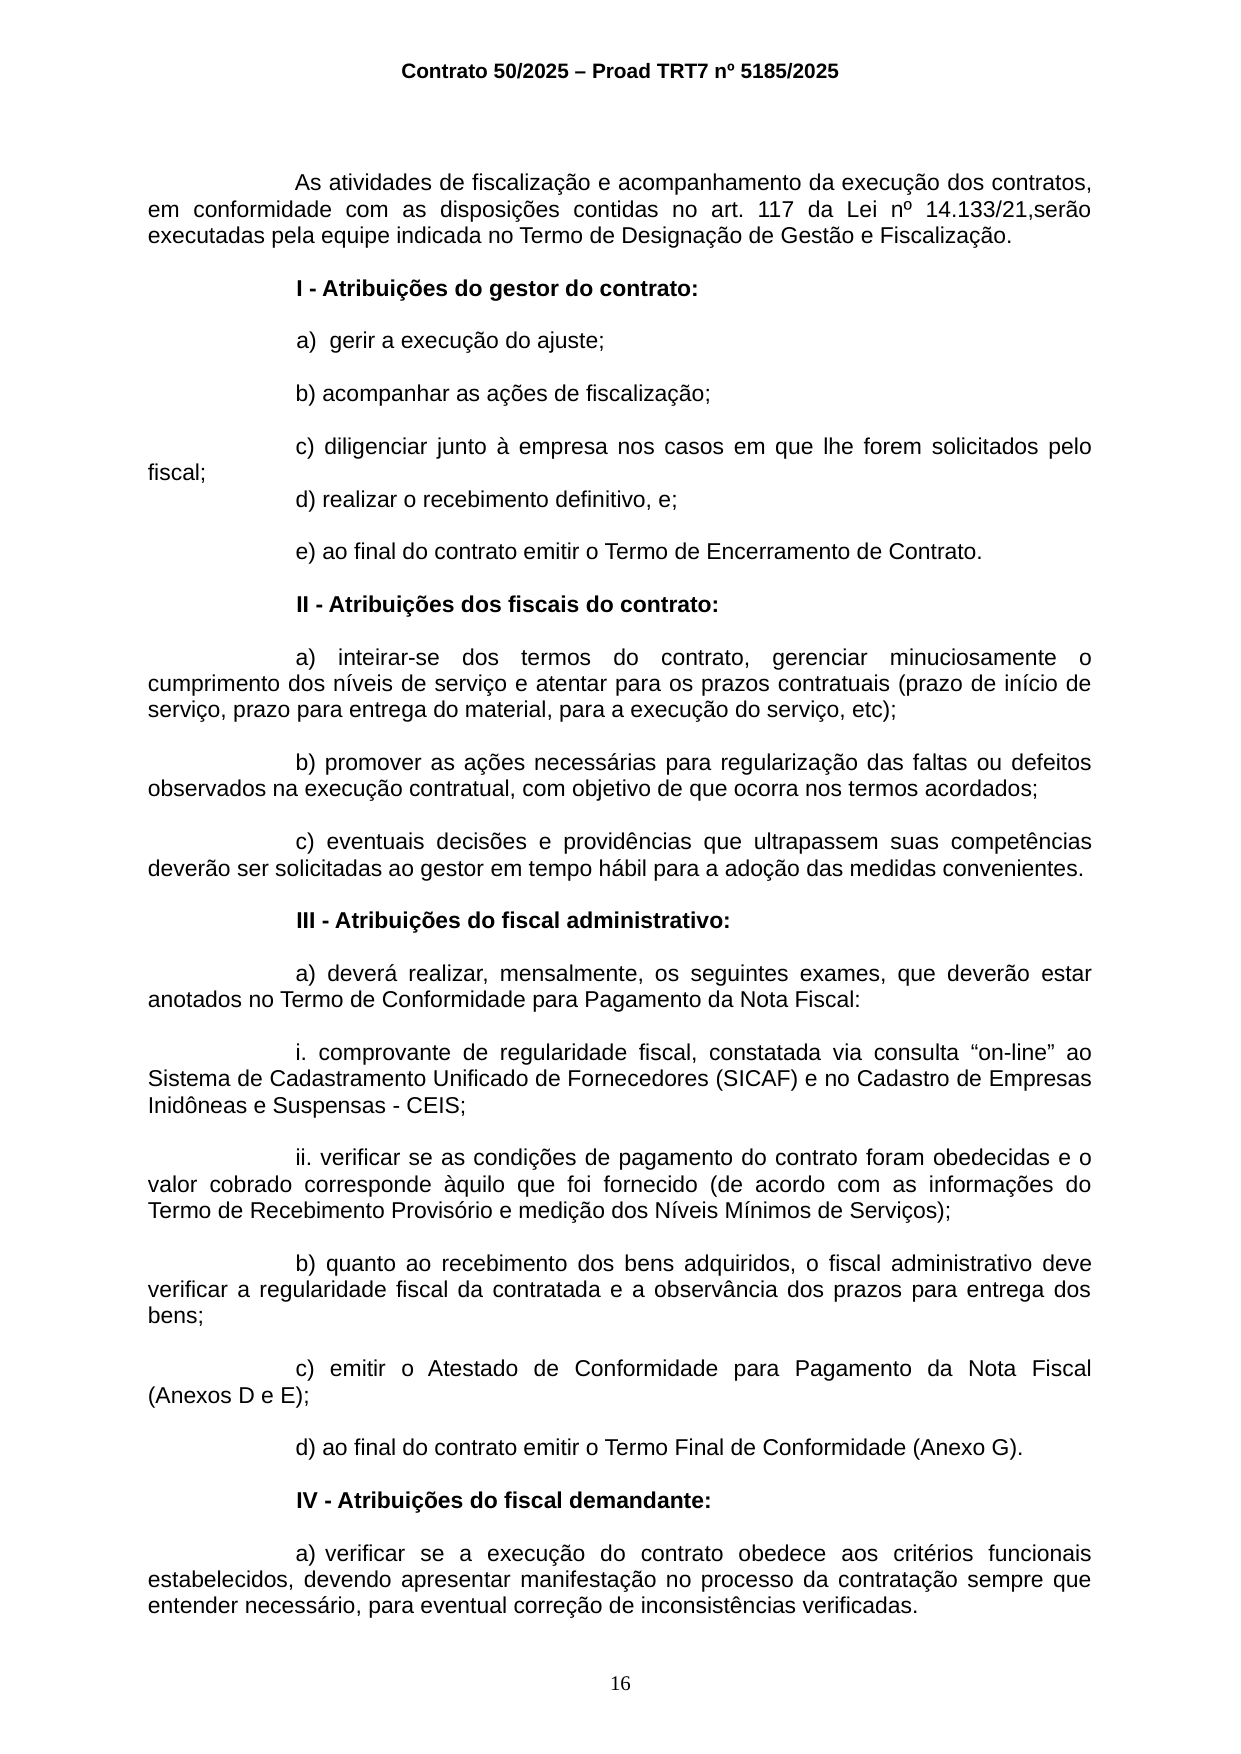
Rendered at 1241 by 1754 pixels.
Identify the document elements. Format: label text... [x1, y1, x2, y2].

text c) eventuais decisões e providências que ultrapassem suas competências deverão ser solicitadas ao gestor em tempo hábil para a adoção das medidas convenientes. [148, 828, 1092, 881]
text a) deverá realizar, mensalmente, os seguintes exames, que deverão estar anotados no Termo de Conformidade para Pagamento da Nota Fiscal: [148, 960, 1092, 1013]
text e) ao final do contrato emitir o Termo de Encerramento de Contrato. [148, 538, 1092, 564]
text a) inteirar-se dos termos do contrato, gerenciar minuciosamente o cumprimento dos níveis de serviço e atentar para os prazos contratuais (prazo de início de serviço, prazo para entrega do material, para a execução do serviço, etc); [148, 644, 1092, 723]
text b) acompanhar as ações de fiscalização; [148, 380, 1092, 406]
text b) quanto ao recebimento dos bens adquiridos, o fiscal administrativo deve verificar a regularidade fiscal da contratada e a observância dos prazos para entrega dos bens; [148, 1250, 1092, 1329]
text d) realizar o recebimento definitivo, e; [148, 486, 1092, 512]
text b) promover as ações necessárias para regularização das faltas ou defeitos observados na execução contratual, com objetivo de que ocorra nos termos acordados; [148, 749, 1092, 802]
text d) ao final do contrato emitir o Termo Final de Conformidade (Anexo G). [148, 1434, 1092, 1461]
text I - Atribuições do gestor do contrato: [148, 275, 1091, 301]
text c) emitir o Atestado de Conformidade para Pagamento da Nota Fiscal (Anexos D e E); [148, 1355, 1092, 1408]
text i. comprovante de regularidade fiscal, constatada via consulta “on-line” ao Sistema de Cadastramento Unificado de Fornecedores (SICAF) e no Cadastro de Empresas Inidôneas e Suspensas - CEIS; [148, 1039, 1092, 1118]
text III - Atribuições do fiscal administrativo: [148, 907, 1091, 933]
text II - Atribuições dos fiscais do contrato: [148, 591, 1091, 617]
text ii. verificar se as condições de pagamento do contrato foram obedecidas e o valor cobrado corresponde àquilo que foi fornecido (de acordo com as informações do Termo de Recebimento Provisório e medição dos Níveis Mínimos de Serviços); [148, 1144, 1092, 1223]
text c) diligenciar junto à empresa nos casos em que lhe forem solicitados pelo fiscal; [148, 433, 1092, 486]
list verificar se a execução do contrato obedece aos critérios funcionais estabelecidos, devendo apresentar manifestação no processo da contratação sempre que entender necessário, para eventual correção de inconsistências verificadas. [148, 1540, 1092, 1619]
text a) gerir a execução do ajuste; [148, 327, 1091, 354]
text As atividades de fiscalização e acompanhamento da execução dos contratos, em conformidade com as disposições contidas no art. 117 da Lei nº 14.133/21,serão executadas pela equipe indicada no Termo de Designação de Gestão e Fiscalização. [148, 169, 1092, 248]
text IV - Atribuições do fiscal demandante: [148, 1487, 1091, 1513]
